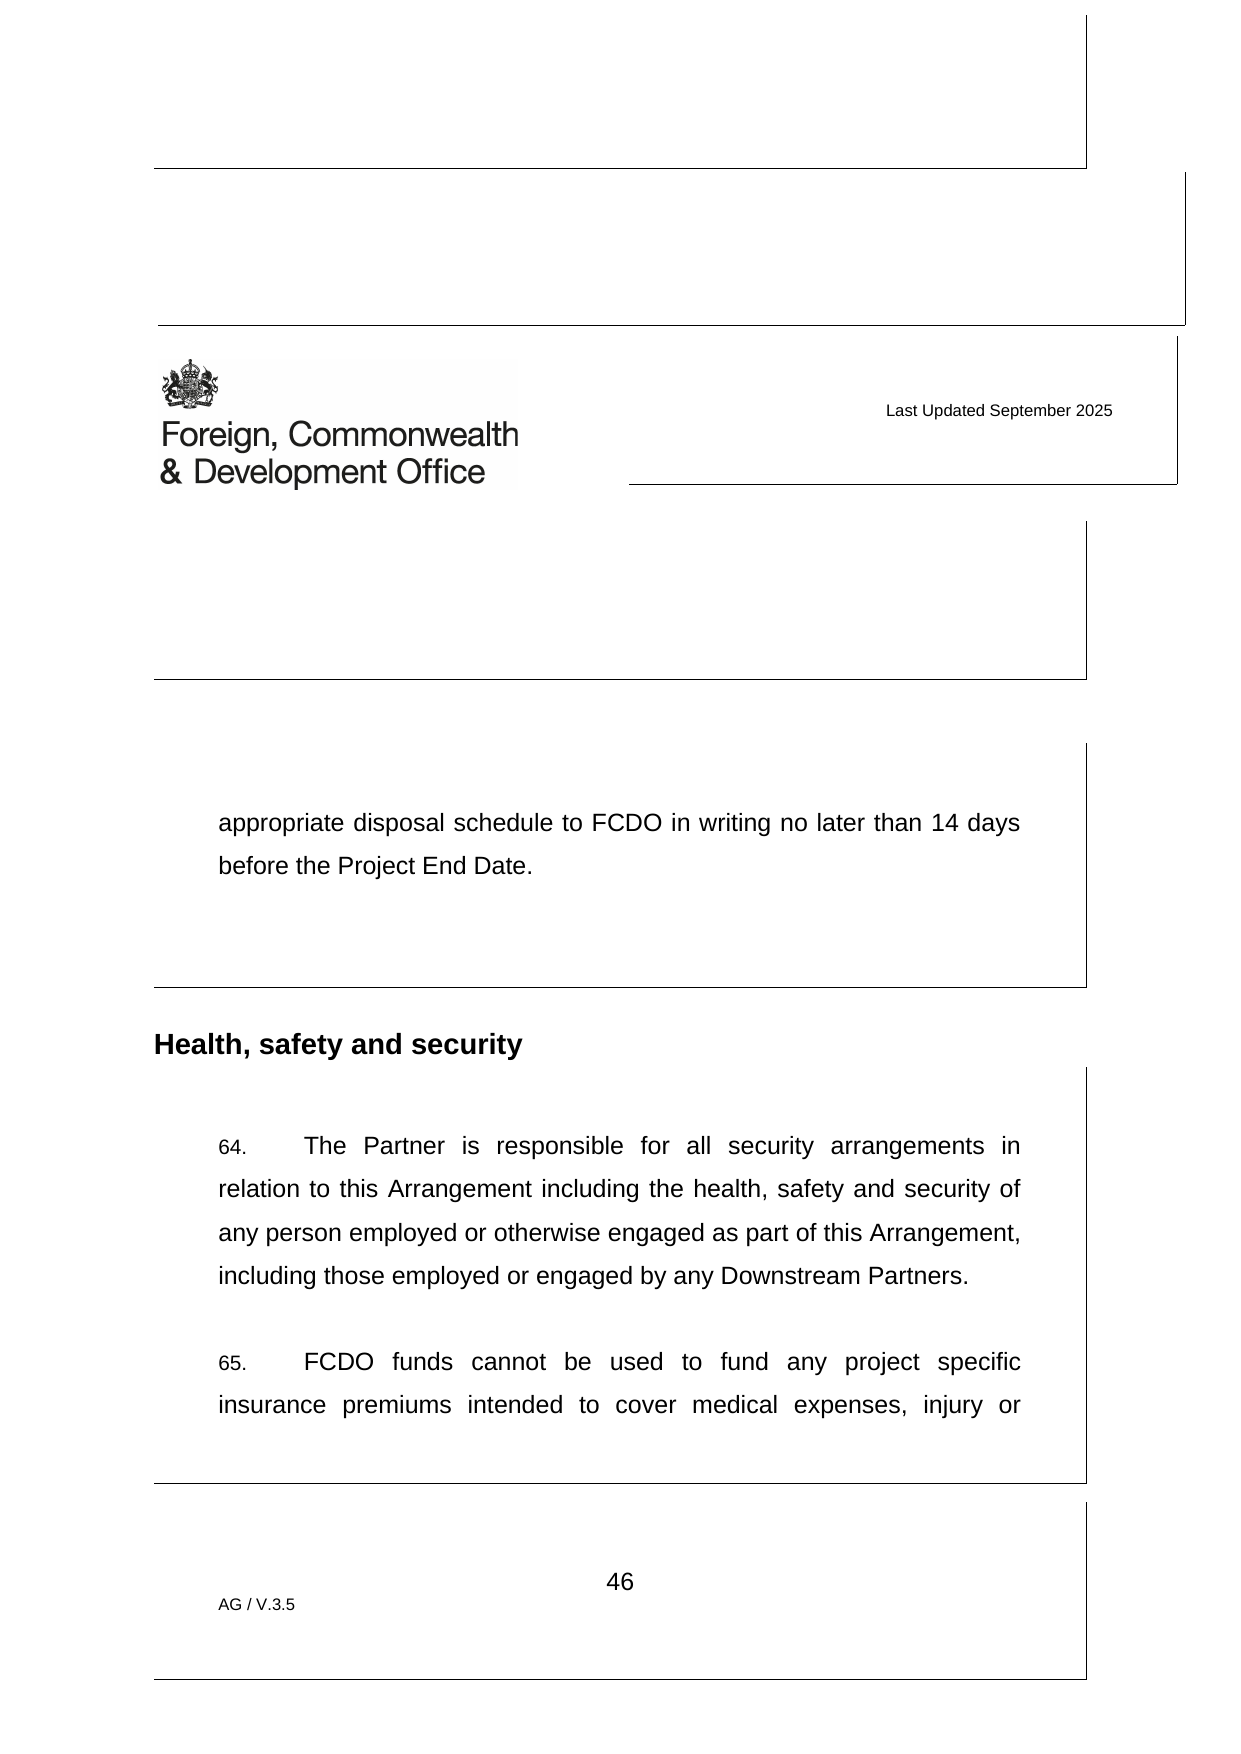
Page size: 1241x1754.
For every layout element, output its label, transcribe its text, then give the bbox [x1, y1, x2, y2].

list The Partner is responsible for all security arrangements in relation to this Arrangement including the health, safety and security of any person employed or otherwise engaged as part of this Arrangement, including those employed or engaged by any Downstream Partners. [153, 1067, 1086, 1282]
subtitle Health, safety and security [153, 1027, 1087, 1060]
list appropriate disposal schedule to FCDO in writing no later than 14 days before the Project End Date. [153, 743, 1086, 880]
list FCDO funds cannot be used to fund any project specific insurance premiums intended to cover medical expenses, injury or [153, 1282, 1087, 1483]
